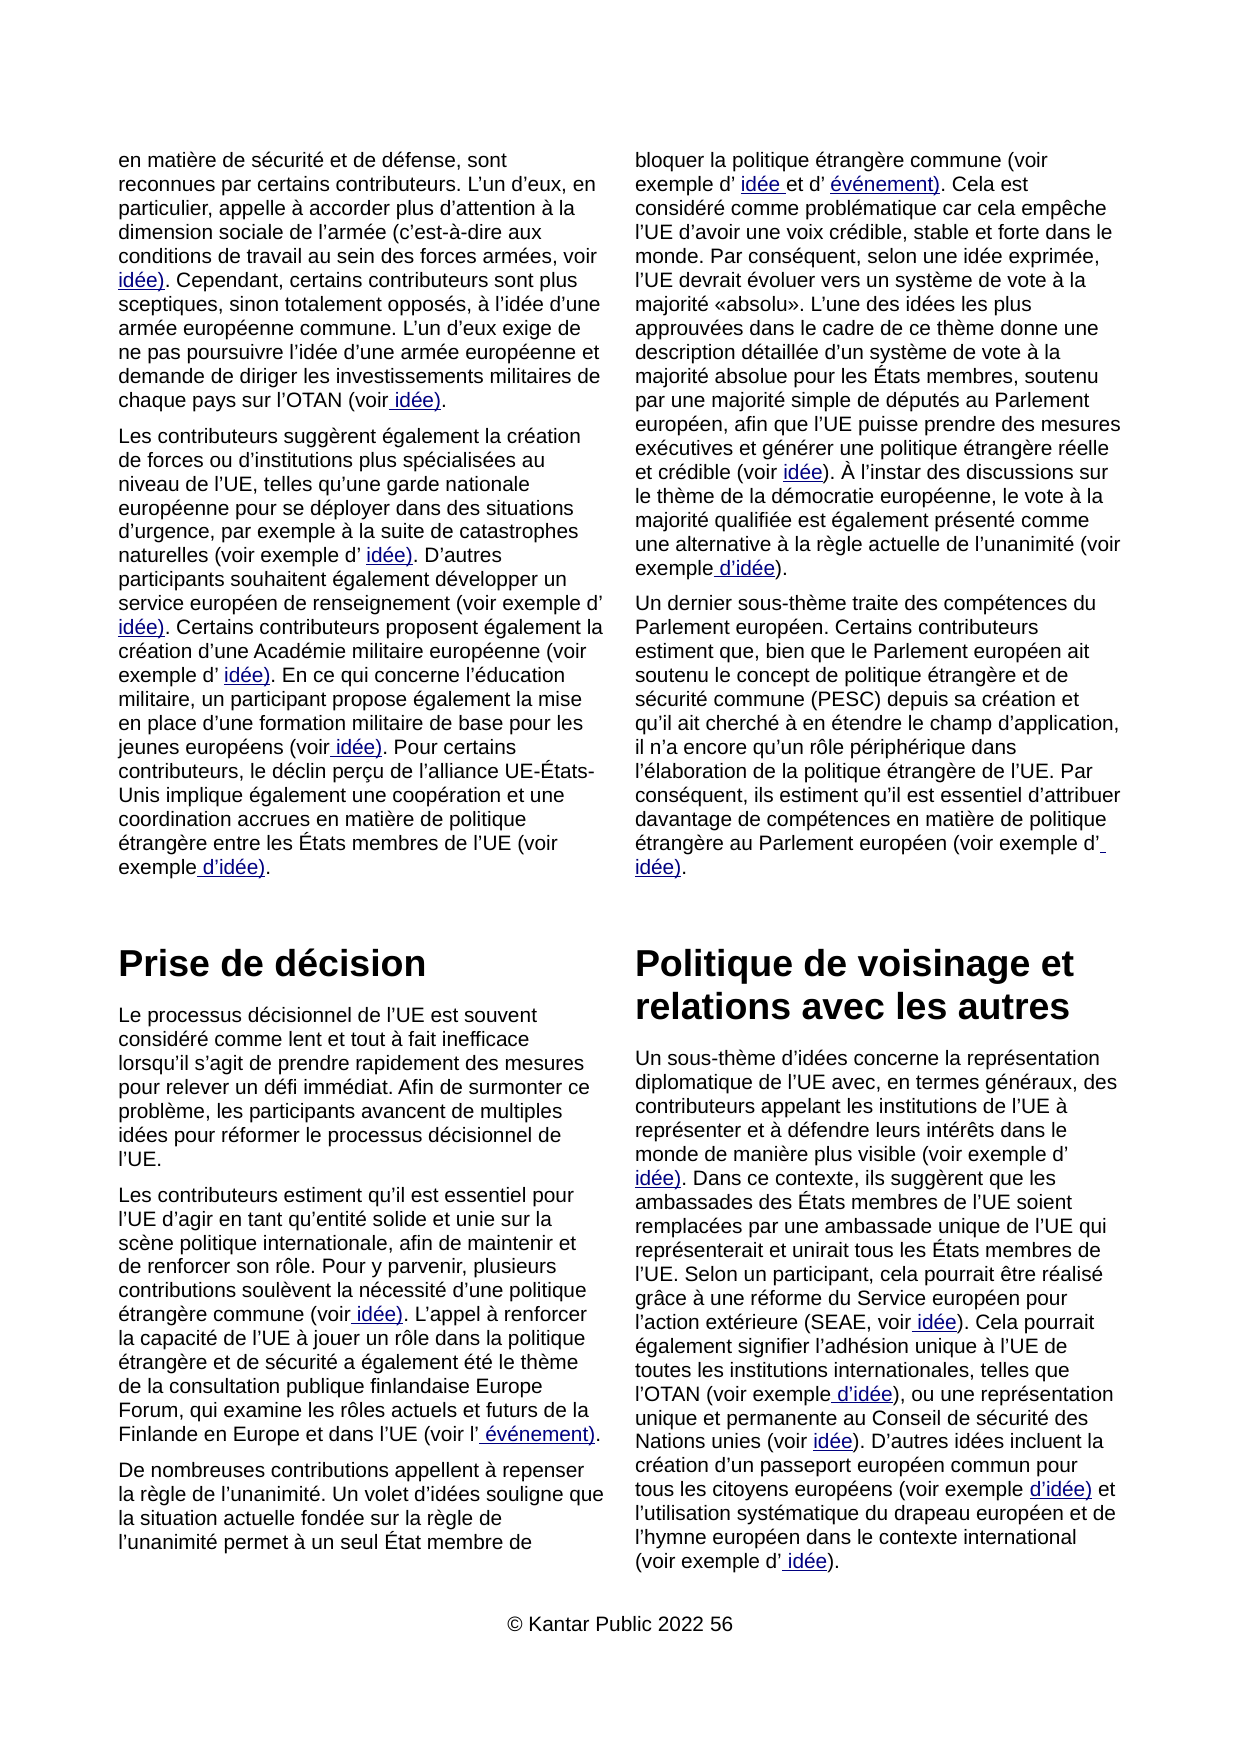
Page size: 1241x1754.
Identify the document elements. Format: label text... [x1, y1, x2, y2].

text Les contributeurs estiment qu’il est essentiel pour l’UE d’agir en tant qu’entité solide et unie sur la scène politique internationale, afin de maintenir et de renforcer son rôle. Pour y parvenir, plusieurs contributions soulèvent la nécessité d’une politique étrangère commune (voir idée). L’appel à renforcer la capacité de l’UE à jouer un rôle dans la politique étrangère et de sécurité a également été le thème de la consultation publique finlandaise Europe Forum, qui examine les rôles actuels et futurs de la Finlande en Europe et dans l’UE (voir l’ événement). [118, 1182, 605, 1446]
text Le processus décisionnel de l’UE est souvent considéré comme lent et tout à fait inefficace lorsqu’il s’agit de prendre rapidement des mesures pour relever un défi immédiat. Afin de surmonter ce problème, les participants avancent de multiples idées pour réformer le processus décisionnel de l’UE. [118, 1003, 605, 1171]
text De nombreuses contributions appellent à repenser la règle de l’unanimité. Un volet d’idées souligne que la situation actuelle fondée sur la règle de l’unanimité permet à un seul État membre de [118, 1458, 605, 1554]
subtitle Prise de décision [118, 941, 605, 984]
text Un sous-thème d’idées concerne la représentation diplomatique de l’UE avec, en termes généraux, des contributeurs appelant les institutions de l’UE à représenter et à défendre leurs intérêts dans le monde de manière plus visible (voir exemple d’ idée). Dans ce contexte, ils suggèrent que les ambassades des États membres de l’UE soient remplacées par une ambassade unique de l’UE qui représenterait et unirait tous les États membres de l’UE. Selon un participant, cela pourrait être réalisé grâce à une réforme du Service européen pour l’action extérieure (SEAE, voir idée). Cela pourrait également signifier l’adhésion unique à l’UE de toutes les institutions internationales, telles que l’OTAN (voir exemple d’idée), ou une représentation unique et permanente au Conseil de sécurité des Nations unies (voir idée). D’autres idées incluent la création d’un passeport européen commun pour tous les citoyens européens (voir exemple d’idée) et l’utilisation systématique du drapeau européen et de l’hymne européen dans le contexte international (voir exemple d’ idée). [635, 1046, 1122, 1573]
text bloquer la politique étrangère commune (voir exemple d’ idée et d’ événement). Cela est considéré comme problématique car cela empêche l’UE d’avoir une voix crédible, stable et forte dans le monde. Par conséquent, selon une idée exprimée, l’UE devrait évoluer vers un système de vote à la majorité «absolu». L’une des idées les plus approuvées dans le cadre de ce thème donne une description détaillée d’un système de vote à la majorité absolue pour les États membres, soutenu par une majorité simple de députés au Parlement européen, afin que l’UE puisse prendre des mesures exécutives et générer une politique étrangère réelle et crédible (voir idée). À l’instar des discussions sur le thème de la démocratie européenne, le vote à la majorité qualifiée est également présenté comme une alternative à la règle actuelle de l’unanimité (voir exemple d’idée). [635, 148, 1122, 579]
text Les contributeurs suggèrent également la création de forces ou d’institutions plus spécialisées au niveau de l’UE, telles qu’une garde nationale européenne pour se déployer dans des situations d’urgence, par exemple à la suite de catastrophes naturelles (voir exemple d’ idée). D’autres participants souhaitent également développer un service européen de renseignement (voir exemple d’ idée). Certains contributeurs proposent également la création d’une Académie militaire européenne (voir exemple d’ idée). En ce qui concerne l’éducation militaire, un participant propose également la mise en place d’une formation militaire de base pour les jeunes européens (voir idée). Pour certains contributeurs, le déclin perçu de l’alliance UE-États-Unis implique également une coopération et une coordination accrues en matière de politique étrangère entre les États membres de l’UE (voir exemple d’idée). [118, 423, 605, 879]
text en matière de sécurité et de défense, sont reconnues par certains contributeurs. L’un d’eux, en particulier, appelle à accorder plus d’attention à la dimension sociale de l’armée (c’est-à-dire aux conditions de travail au sein des forces armées, voir idée). Cependant, certains contributeurs sont plus sceptiques, sinon totalement opposés, à l’idée d’une armée européenne commune. L’un d’eux exige de ne pas poursuivre l’idée d’une armée européenne et demande de diriger les investissements militaires de chaque pays sur l’OTAN (voir idée). [118, 148, 605, 412]
text Un dernier sous-thème traite des compétences du Parlement européen. Certains contributeurs estiment que, bien que le Parlement européen ait soutenu le concept de politique étrangère et de sécurité commune (PESC) depuis sa création et qu’il ait cherché à en étendre le champ d’application, il n’a encore qu’un rôle périphérique dans l’élaboration de la politique étrangère de l’UE. Par conséquent, ils estiment qu’il est essentiel d’attribuer davantage de compétences en matière de politique étrangère au Parlement européen (voir exemple d’ idée). [635, 591, 1122, 879]
subtitle Politique de voisinage et relations avec les autres [635, 941, 1122, 1027]
